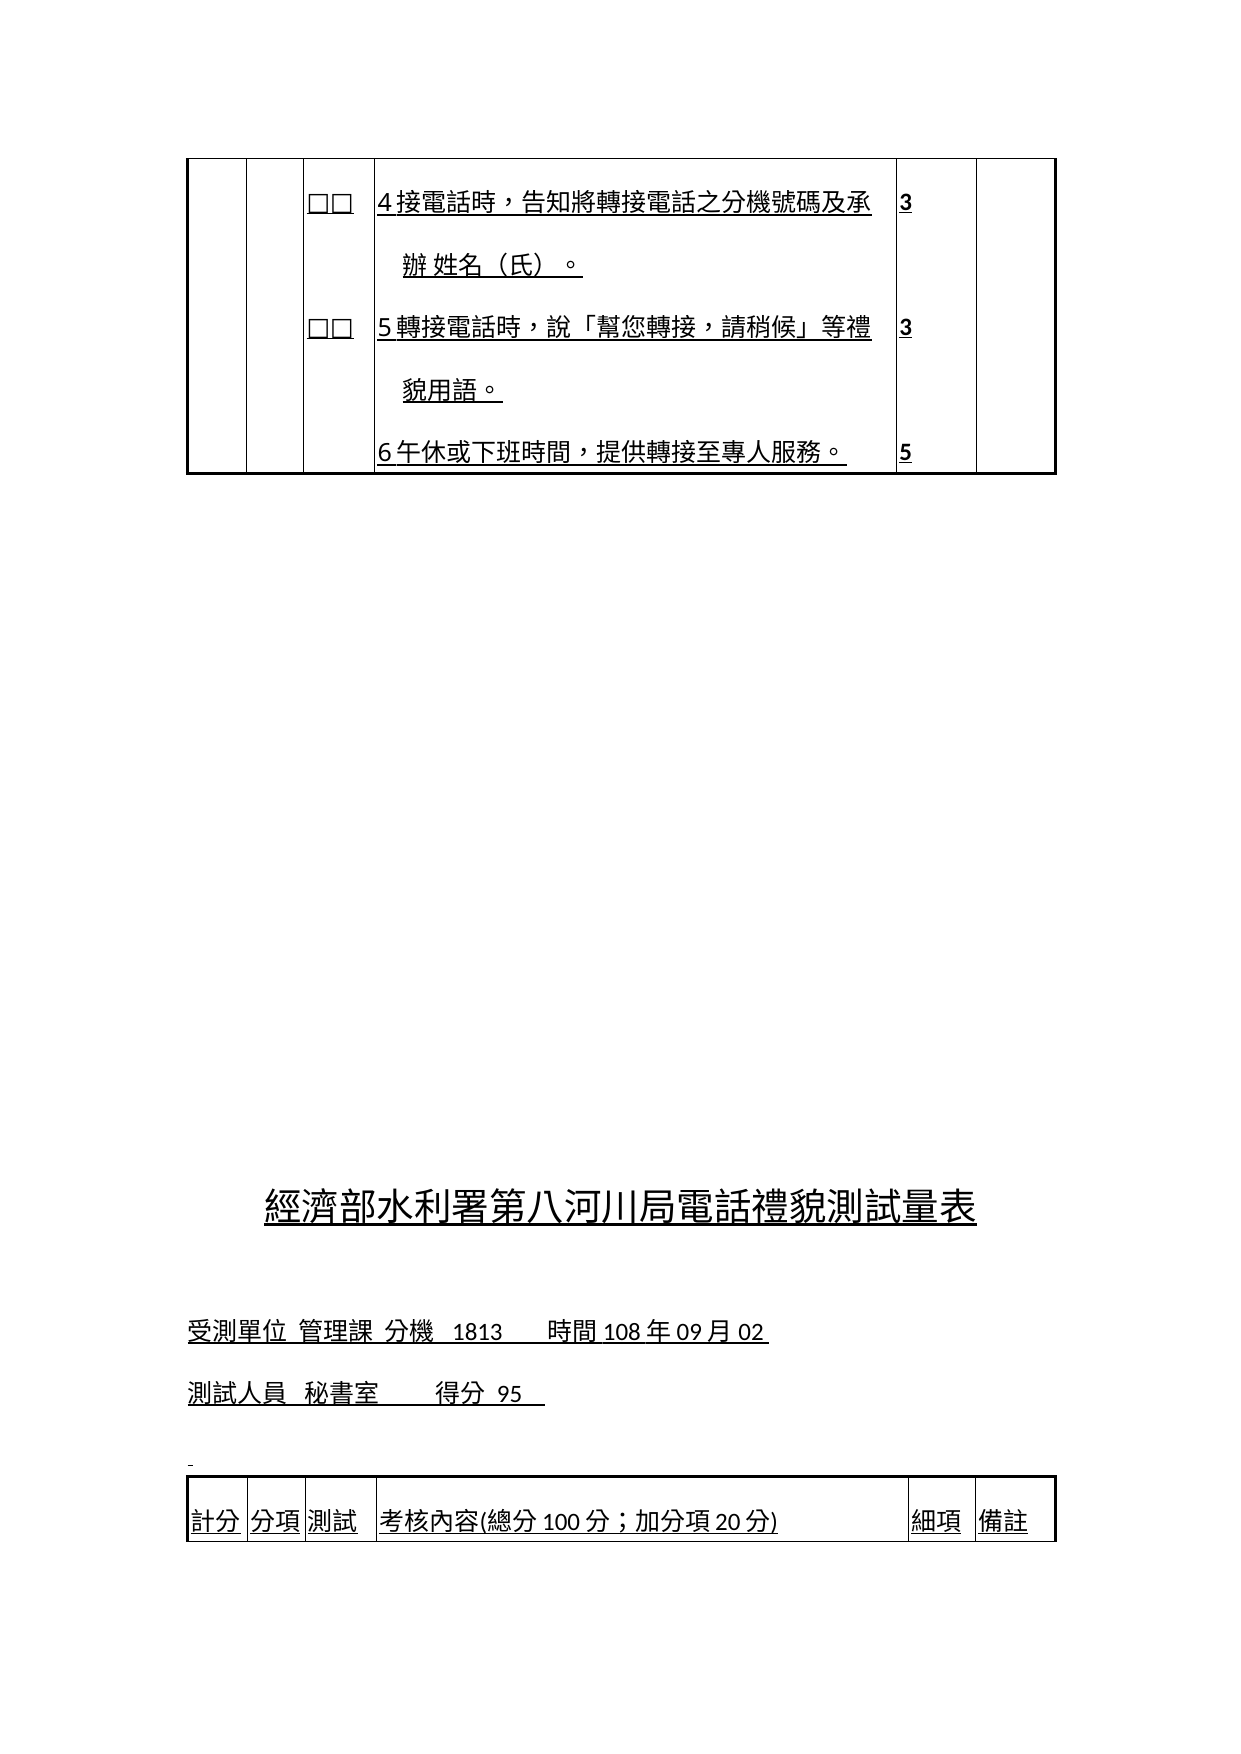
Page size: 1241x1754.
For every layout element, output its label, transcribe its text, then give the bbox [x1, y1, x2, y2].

table_cell □□ □□ [304, 159, 374, 472]
table_cell [189, 159, 246, 472]
text 測試人員 秘書室 得分 95 [187, 1350, 1053, 1412]
table_header 備註 [976, 1478, 1054, 1541]
table_header 分項 [248, 1478, 305, 1541]
table_cell 3 3 5 [897, 159, 976, 472]
table_header 測試 [306, 1478, 376, 1541]
table_cell [247, 159, 303, 472]
table_header 考核內容(總分100分；加分項20分) [377, 1478, 908, 1541]
table_header 計分 [189, 1478, 247, 1541]
text 經濟部水利署第八河川局電話禮貌測試量表 [187, 1162, 1053, 1225]
text 受測單位 管理課 分機 1813 時間108年 09 月 02 [187, 1287, 1053, 1350]
table_cell 4接電話時，告知將轉接電話之分機號碼及承辦 姓名（氏）。 5轉接電話時，說「幫您轉接，請稍候」等禮貌用語。 6午休或下班時間，提供轉接至專人服務。 [375, 159, 896, 472]
table_header 細項 [909, 1478, 975, 1541]
table_cell [977, 159, 1054, 472]
